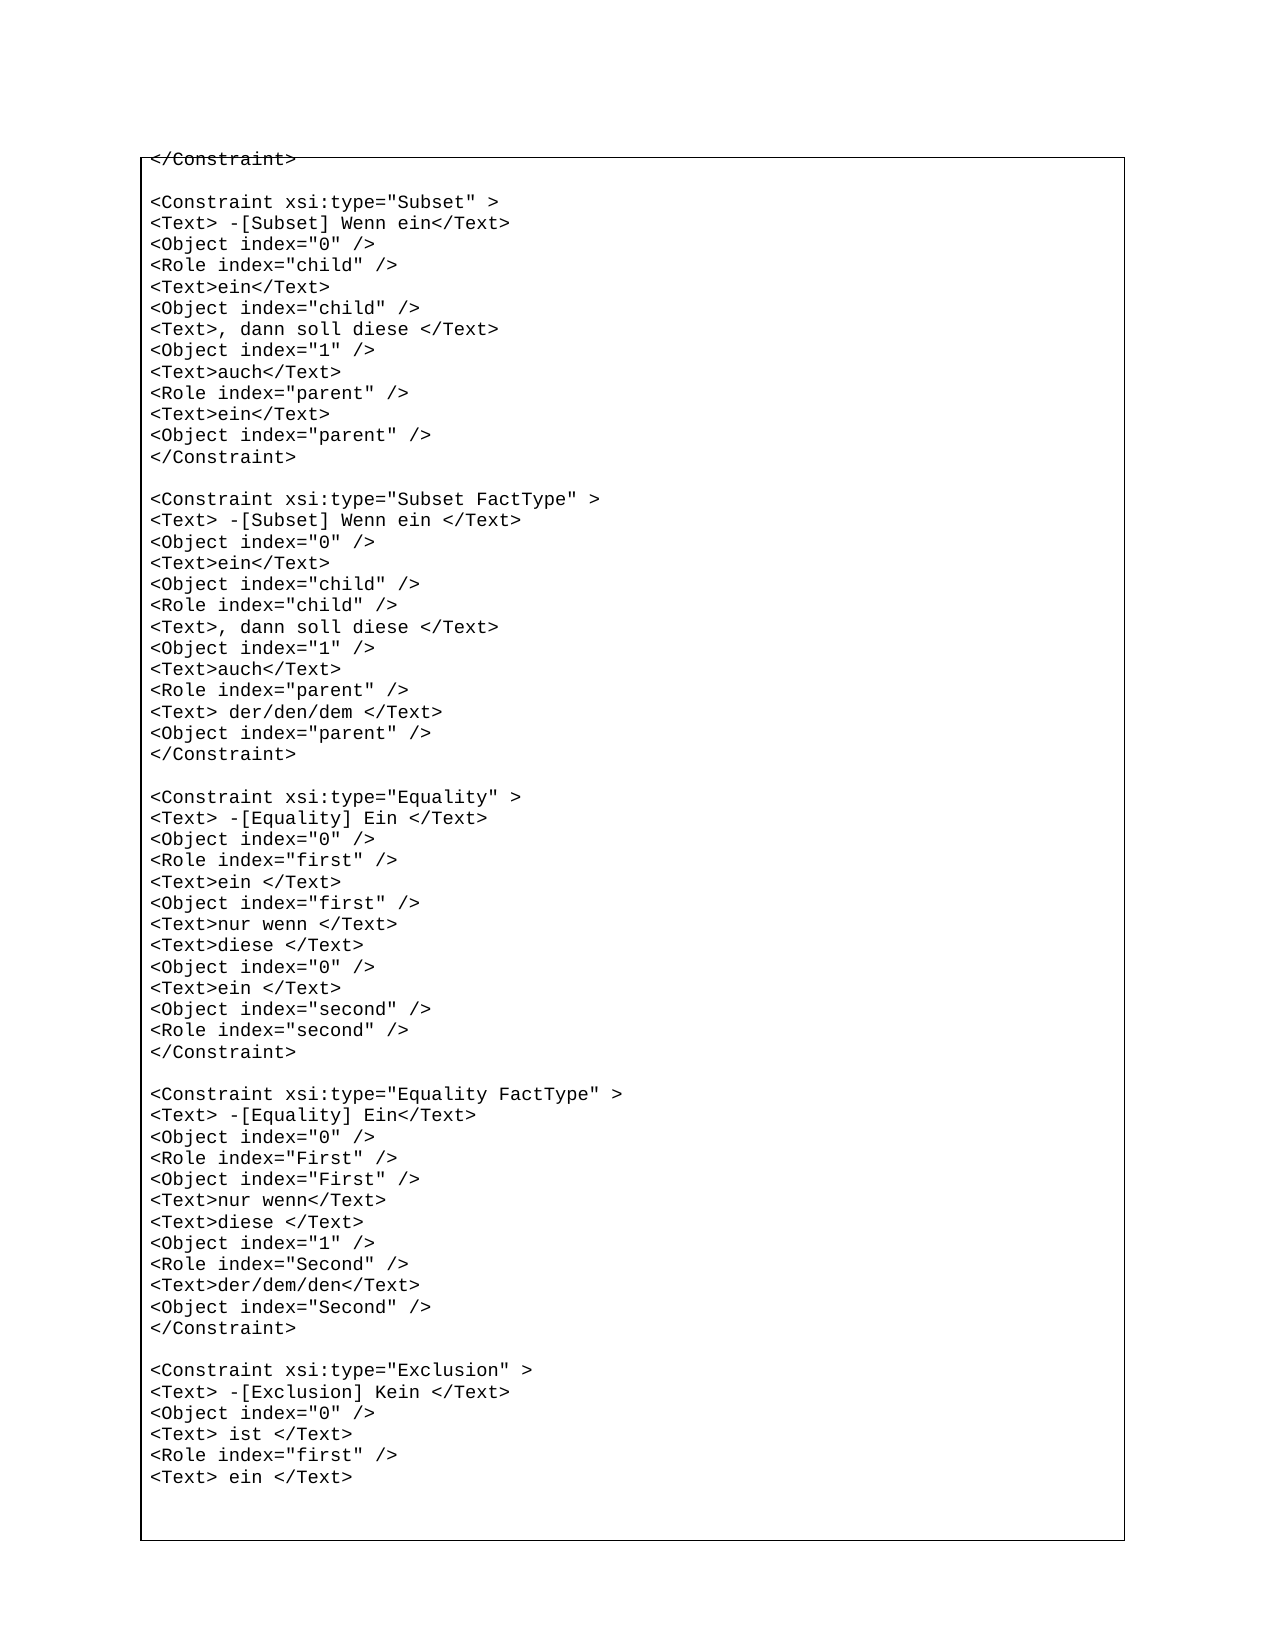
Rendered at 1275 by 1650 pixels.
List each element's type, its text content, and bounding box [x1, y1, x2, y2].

text <Text>ein</Text> [150, 405, 1124, 426]
text <Text> ist </Text> [150, 1425, 1124, 1446]
text <Text> ein </Text> [150, 1467, 1124, 1489]
text <Role index="Second" /> [150, 1255, 1124, 1276]
text <Text>diese </Text> [150, 936, 1124, 957]
text </Constraint> [150, 745, 1124, 766]
text <Text>ein </Text> [150, 872, 1124, 894]
text </Constraint> [150, 1319, 1124, 1340]
text </Constraint> [150, 1042, 1124, 1064]
text <Text> -[Equality] Ein </Text> [150, 809, 1124, 830]
text <Object index="0" /> [150, 532, 1124, 554]
text <Constraint xsi:type="Equality FactType" > [150, 1085, 1124, 1106]
text <Text> -[Subset] Wenn ein</Text> [150, 214, 1124, 235]
text <Text> der/den/dem </Text> [150, 702, 1124, 724]
text <Role index="First" /> [150, 1149, 1124, 1170]
text <Object index="child" /> [150, 575, 1124, 596]
text <Text>ein </Text> [150, 979, 1124, 1000]
text <Role index="second" /> [150, 1021, 1124, 1042]
text <Object index="second" /> [150, 1000, 1124, 1021]
text <Text> -[Subset] Wenn ein </Text> [150, 511, 1124, 532]
text </Constraint> [150, 158, 1124, 171]
text <Object index="1" /> [150, 639, 1124, 660]
text <Object index="child" /> [150, 299, 1124, 320]
text <Object index="0" /> [150, 957, 1124, 979]
text <Text>, dann soll diese </Text> [150, 320, 1124, 341]
text <Constraint xsi:type="Equality" > [150, 787, 1124, 809]
text <Text>nur wenn</Text> [150, 1191, 1124, 1212]
text <Constraint xsi:type="Exclusion" > [150, 1361, 1124, 1382]
text <Text> -[Equality] Ein</Text> [150, 1106, 1124, 1127]
text <Object index="First" /> [150, 1170, 1124, 1191]
text <Text>ein</Text> [150, 277, 1124, 299]
text <Text>auch</Text> [150, 660, 1124, 681]
text <Role index="first" /> [150, 851, 1124, 872]
text <Role index="parent" /> [150, 681, 1124, 702]
text </Constraint> [150, 447, 1124, 469]
text <Object index="0" /> [150, 1404, 1124, 1425]
text <Object index="parent" /> [150, 724, 1124, 745]
text <Text>ein</Text> [150, 554, 1124, 575]
text <Role index="child" /> [150, 256, 1124, 277]
text <Constraint xsi:type="Subset" > [150, 192, 1124, 214]
text <Constraint xsi:type="Subset FactType" > [150, 490, 1124, 511]
text <Text>nur wenn </Text> [150, 915, 1124, 936]
text <Object index="0" /> [150, 1127, 1124, 1149]
text <Object index="0" /> [150, 830, 1124, 851]
text <Object index="parent" /> [150, 426, 1124, 447]
text <Object index="first" /> [150, 894, 1124, 915]
text <Role index="first" /> [150, 1446, 1124, 1467]
text <Object index="0" /> [150, 235, 1124, 256]
text <Object index="1" /> [150, 341, 1124, 362]
text <Object index="Second" /> [150, 1297, 1124, 1319]
text <Text>der/dem/den</Text> [150, 1276, 1124, 1297]
text </Constraint> [150, 150, 1125, 157]
text <Text>auch</Text> [150, 362, 1124, 384]
text <Role index="parent" /> [150, 384, 1124, 405]
text <Object index="1" /> [150, 1234, 1124, 1255]
text <Role index="child" /> [150, 596, 1124, 617]
text <Text>, dann soll diese </Text> [150, 617, 1124, 639]
text <Text> -[Exclusion] Kein </Text> [150, 1382, 1124, 1404]
text <Text>diese </Text> [150, 1212, 1124, 1234]
